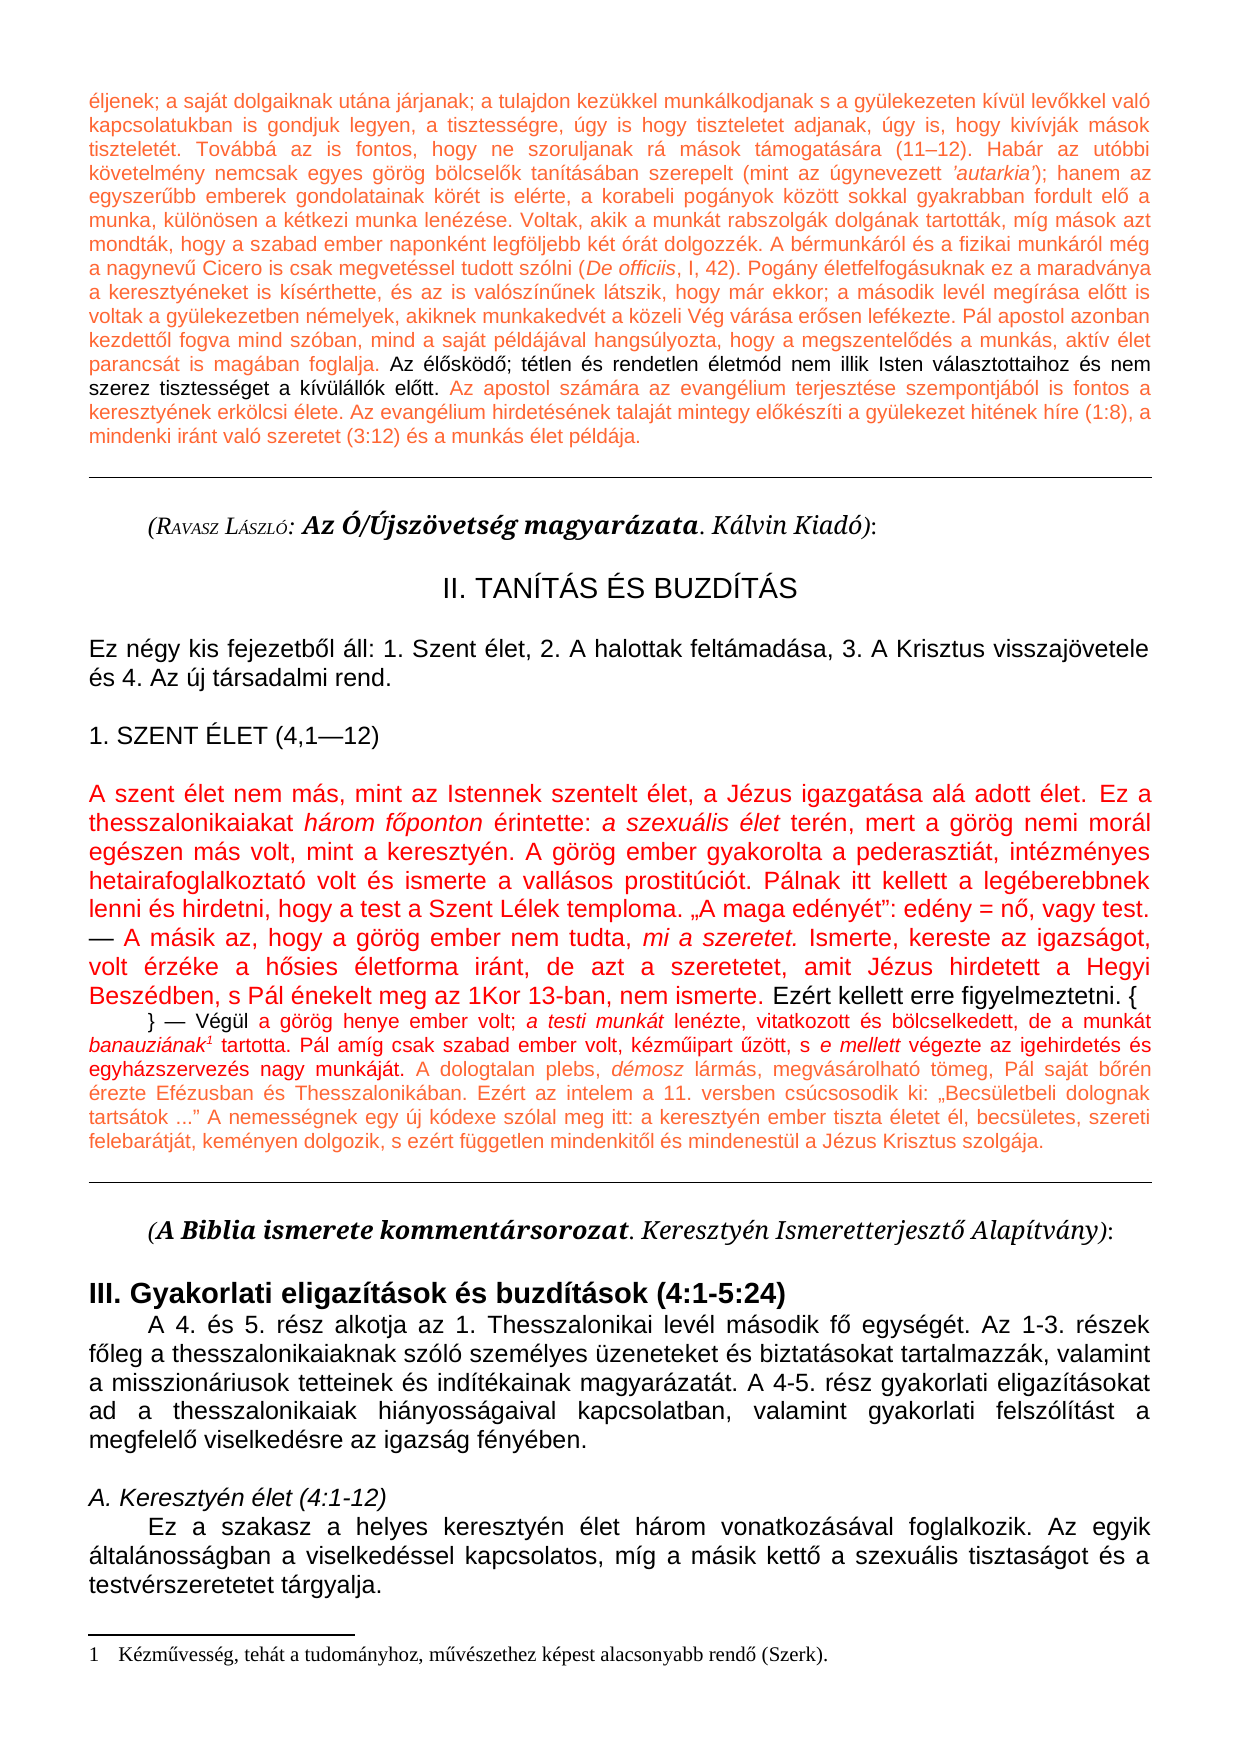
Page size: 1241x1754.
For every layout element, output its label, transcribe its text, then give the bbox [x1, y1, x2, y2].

text (Ravasz László: Az Ó/Újszövetség magyarázata. Kálvin Kiadó): [88, 508, 1152, 542]
text Kézművesség, tehát a tudományhoz, művészethez képest alacsonyabb rendő (Szerk). [88, 1641, 1152, 1665]
text Ez négy kis fejezetből áll: 1. Szent élet, 2. A halottak feltámadása, 3. A Krisztus visszajövetele és 4. Az új társadalmi rend. [88, 634, 1152, 692]
text } — Végül a görög henye ember volt; a testi munkát lenézte, vitatkozott és bölcselkedett, de a munkát banauziának tartotta. Pál amíg csak szabad ember volt, kézműipart űzött, s e mellett végezte az igehirdetés és egyházszervezés nagy munkáját. A dologtalan plebs, démosz lármás, megvásárolható tömeg, Pál saját bőrén érezte Efézusban és Thesszalonikában. Ezért az intelem a 11. versben csúcsosodik ki: „Becsületbeli dolognak tartsátok ...” A nemességnek egy új kódexe szólal meg itt: a keresztyén ember tiszta életet él, becsületes, szereti felebarátját, keményen dolgozik, s ezért független mindenkitől és mindenestül a Jézus Krisztus szolgája. [88, 1009, 1152, 1153]
text éljenek; a saját dolgaiknak utána járjanak; a tulajdon kezükkel munkálkodjanak s a gyülekezeten kívül levőkkel való kapcsolatukban is gondjuk legyen, a tisztességre, úgy is hogy tiszteletet adjanak, úgy is, hogy kivívják mások tiszteletét. Továbbá az is fontos, hogy ne szoruljanak rá mások támogatására (11–12). Habár az utóbbi követelmény nemcsak egyes görög bölcselők tanításában szerepelt (mint az úgynevezett ’autarkia’); hanem az egyszerűbb emberek gondolatainak körét is elérte, a korabeli pogányok között sokkal gyakrabban fordult elő a munka, különösen a kétkezi munka lenézése. Voltak, akik a munkát rabszolgák dolgának tartották, míg mások azt mondták, hogy a szabad ember naponként legföljebb két órát dolgozzék. A bérmunkáról és a fizikai munkáról még a nagynevű Cicero is csak megvetéssel tudott szólni (De officiis, I, 42). Pogány életfelfogásuknak ez a maradványa a keresztyéneket is kísérthette, és az is valószínűnek látszik, hogy már ekkor; a második levél megírása előtt is voltak a gyülekezetben némelyek, akiknek munkakedvét a közeli Vég várása erősen lefékezte. Pál apostol azonban kezdettől fogva mind szóban, mind a saját példájával hangsúlyozta, hogy a megszentelődés a munkás, aktív élet parancsát is magában foglalja. Az élősködő; tétlen és rendetlen életmód nem illik Isten választottaihoz és nem szerez tisztességet a kívülállók előtt. Az apostol számára az evangélium terjesztése szempontjából is fontos a keresztyének erkölcsi élete. Az evangélium hirdetésének talaját mintegy előkészíti a gyülekezet hitének híre (1:8), a mindenki iránt való szeretet (3:12) és a munkás élet példája. [88, 88, 1152, 448]
text A 4. és 5. rész alkotja az 1. Thesszalonikai levél második fő egységét. Az 1-3. részek főleg a thesszalonikaiaknak szóló személyes üzeneteket és biztatásokat tartalmazzák, valamint a misszionáriusok tetteinek és indítékainak magyarázatát. A 4-5. rész gyakorlati eligazításokat ad a thesszalonikaiak hiányosságaival kapcsolatban, valamint gyakorlati felszólítást a megfelelő viselkedésre az igazság fényében. [88, 1310, 1152, 1454]
text (A Biblia ismerete kommentársorozat. Keresztyén Ismeretterjesztő Alapítvány): [88, 1213, 1152, 1247]
text III. Gyakorlati eligazítások és buzdítások (4:1-5:24) [88, 1276, 1152, 1310]
text Ez a szakasz a helyes keresztyén élet három vonatkozásával foglalkozik. Az egyik általánosságban a viselkedéssel kapcsolatos, míg a másik kettő a szexuális tisztaságot és a testvérszeretetet tárgyalja. [88, 1512, 1152, 1598]
text II. TANÍTÁS ÉS BUZDÍTÁS [88, 571, 1152, 605]
text A. Keresztyén élet (4:1-12) [88, 1483, 1152, 1512]
text A szent élet nem más, mint az Istennek szentelt élet, a Jézus igazgatása alá adott élet. Ez a thesszalonikaiakat három főponton érintette: a szexuális élet terén, mert a görög nemi morál egészen más volt, mint a keresztyén. A görög ember gyakorolta a pederasztiát, intézményes hetairafoglalkoztató volt és ismerte a vallásos prostitúciót. Pálnak itt kellett a legéberebbnek lenni és hirdetni, hogy a test a Szent Lélek temploma. „A maga edényét”: edény = nő, vagy test. — A másik az, hogy a görög ember nem tudta, mi a szeretet. Ismerte, kereste az igazságot, volt érzéke a hősies életforma iránt, de azt a szeretetet, amit Jézus hirdetett a Hegyi Beszédben, s Pál énekelt meg az 1Kor 13-ban, nem ismerte. Ezért kellett erre figyelmeztetni. { [88, 779, 1152, 1009]
text 1. SZENT ÉLET (4,1—12) [88, 721, 1152, 750]
